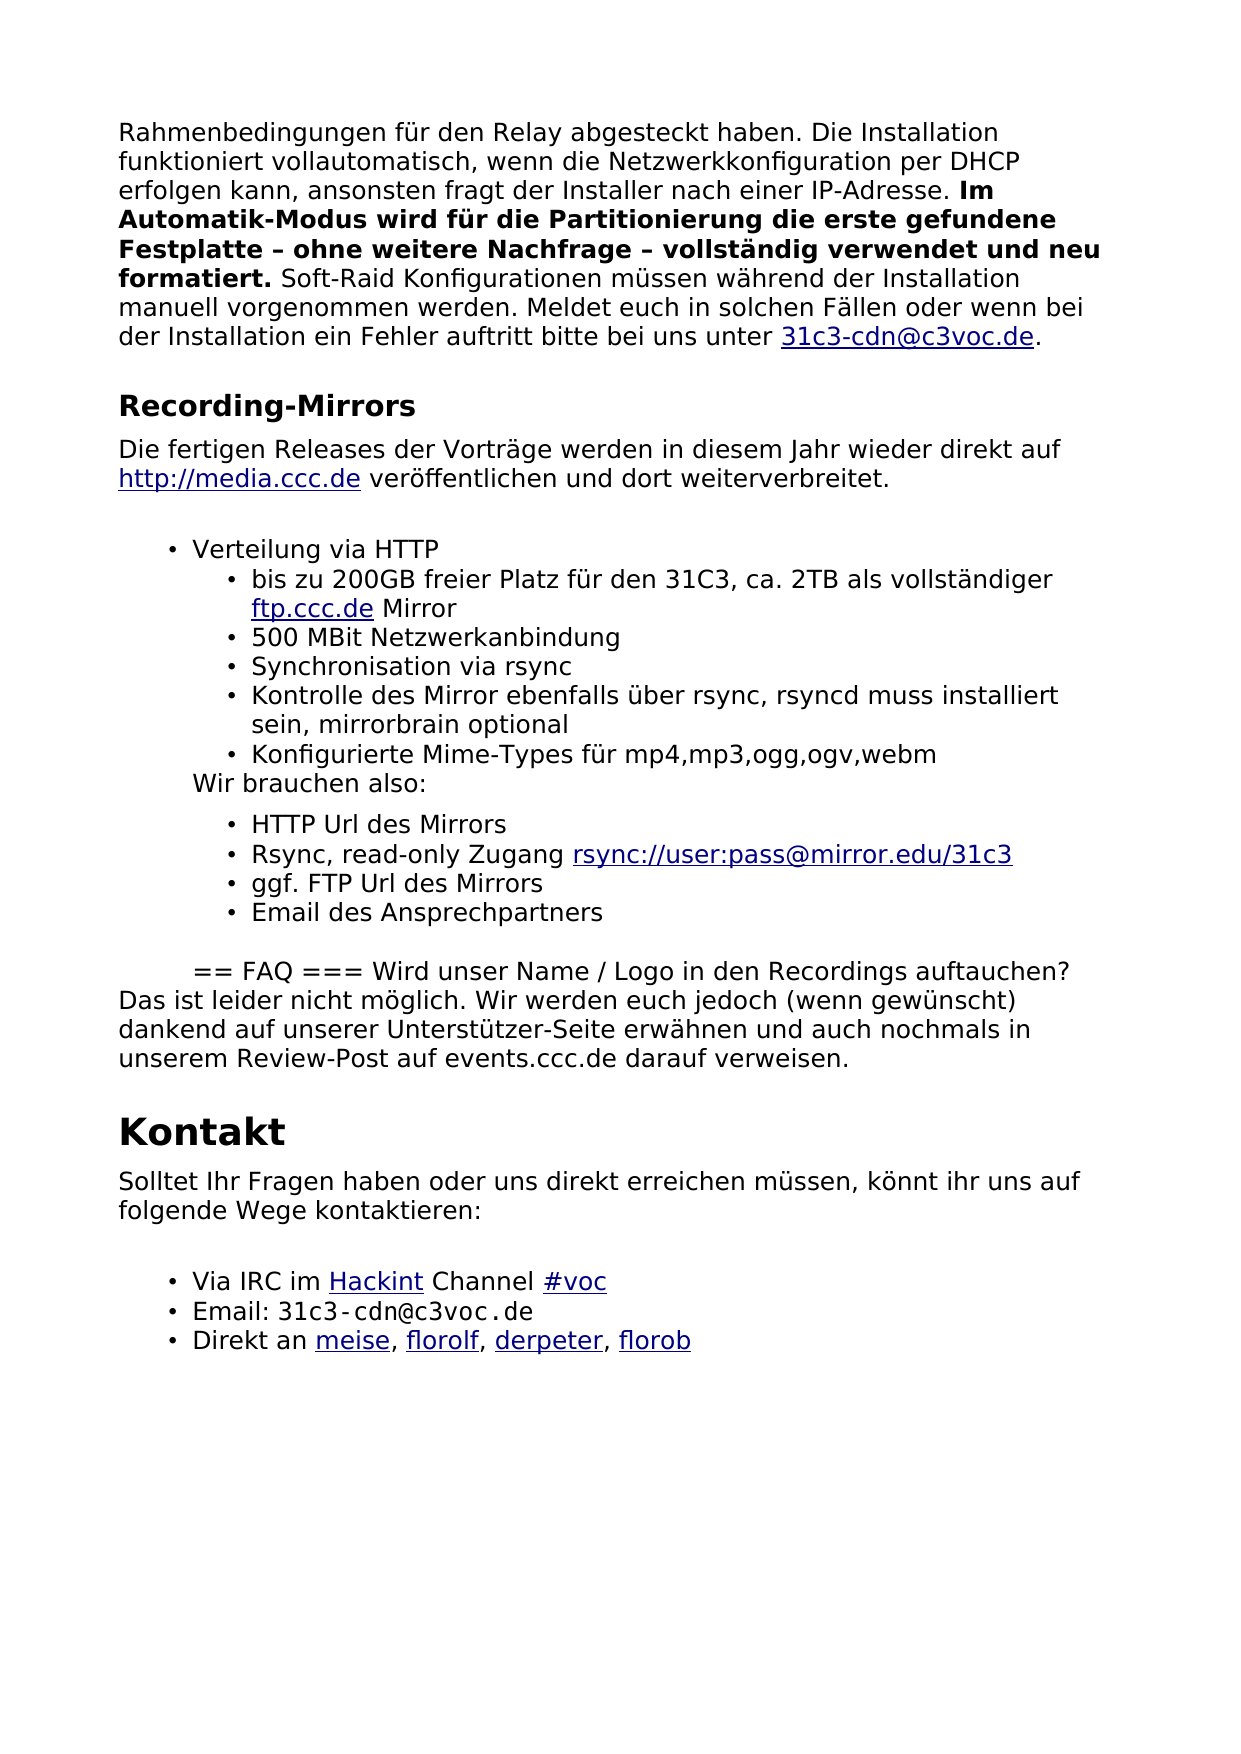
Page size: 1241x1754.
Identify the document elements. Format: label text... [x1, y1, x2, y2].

list Synchronisation via rsync [236, 652, 1122, 682]
list Konfigurierte Mime-Types für mp4,mp3,ogg,ogv,webm [236, 740, 1122, 769]
subtitle Recording-Mirrors [118, 389, 1122, 423]
list bis zu 200GB freier Platz für den 31C3, ca. 2TB als vollständiger ftp.ccc.de Mirror [236, 565, 1122, 623]
list Verteilung via HTTP [177, 536, 1122, 565]
subtitle Kontakt [118, 1111, 1122, 1155]
list Email: 31c3-cdn@c3voc.de [177, 1297, 1122, 1326]
list HTTP Url des Mirrors [236, 811, 1122, 840]
list Wir brauchen also: [177, 769, 1122, 798]
list ggf. FTP Url des Mirrors [236, 869, 1122, 898]
list Via IRC im Hackint Channel #voc [177, 1267, 1122, 1297]
text Solltet Ihr Fragen haben oder uns direkt erreichen müssen, könnt ihr uns auf folgende Wege kontaktieren: [118, 1167, 1122, 1226]
list == FAQ === Wird unser Name / Logo in den Recordings auftauchen? [177, 957, 1122, 986]
text Die fertigen Releases der Vorträge werden in diesem Jahr wieder direkt auf http://media.ccc.de veröffentlichen und dort weiterverbreitet. [118, 435, 1122, 494]
list 500 MBit Netzwerkanbindung [236, 623, 1122, 652]
list Direkt an meise, florolf, derpeter, florob [177, 1326, 1122, 1355]
text Das ist leider nicht möglich. Wir werden euch jedoch (wenn gewünscht) dankend auf unserer Unterstützer-Seite erwähnen und auch nochmals in unserem Review-Post auf events.ccc.de darauf verweisen. [118, 986, 1122, 1073]
list Email des Ansprechpartners [236, 898, 1122, 927]
list Rsync, read-only Zugang rsync://user:pass@mirror.edu/31c3 [236, 840, 1122, 869]
list Kontrolle des Mirror ebenfalls über rsync, rsyncd muss installiert sein, mirrorbrain optional [236, 682, 1122, 740]
text Rahmenbedingungen für den Relay abgesteckt haben. Die Installation funktioniert vollautomatisch, wenn die Netzwerkkonfiguration per DHCP erfolgen kann, ansonsten fragt der Installer nach einer IP-Adresse. Im Automatik-Modus wird für die Partitionierung die erste gefundene Festplatte – ohne weitere Nachfrage – vollständig verwendet und neu formatiert. Soft-Raid Konfigurationen müssen während der Installation manuell vorgenommen werden. Meldet euch in solchen Fällen oder wenn bei der Installation ein Fehler auftritt bitte bei uns unter 31c3-cdn@c3voc.de. [118, 118, 1122, 351]
